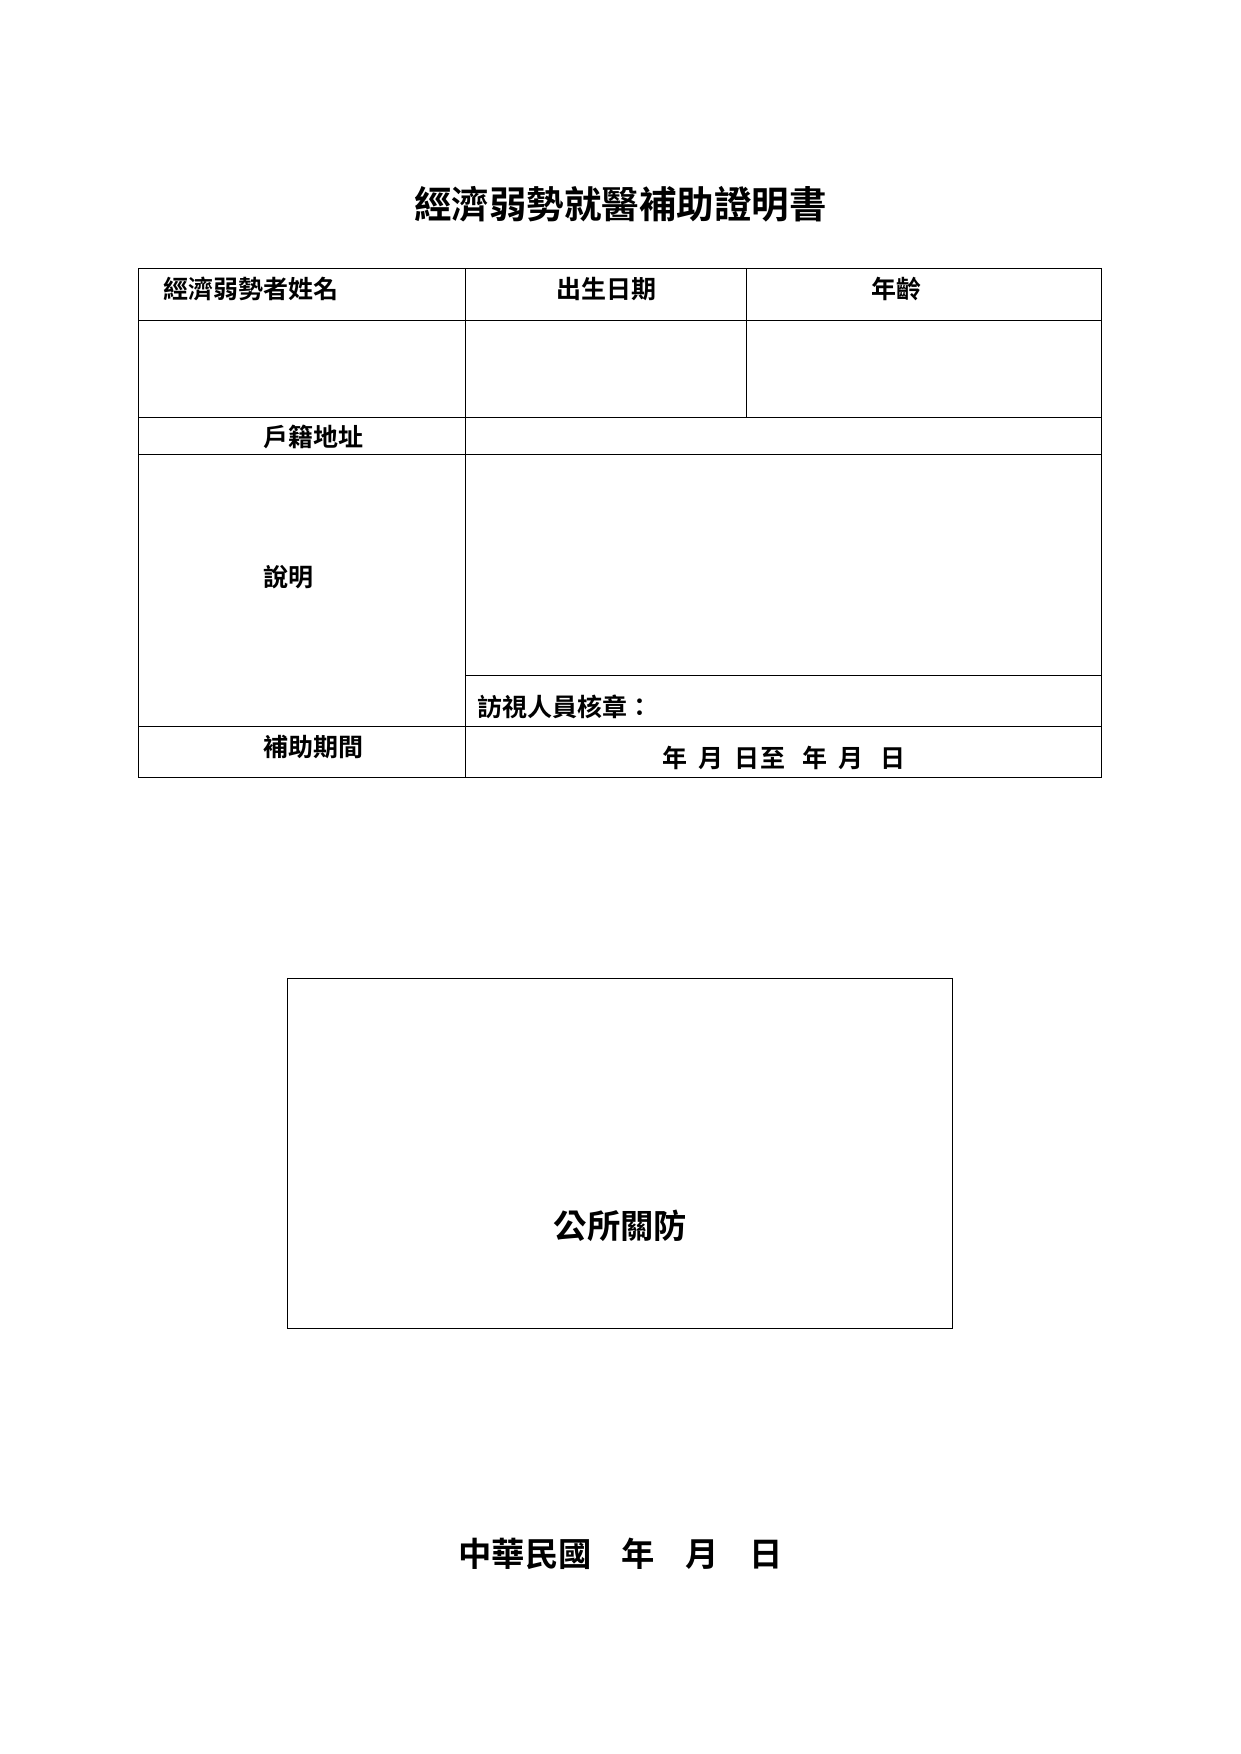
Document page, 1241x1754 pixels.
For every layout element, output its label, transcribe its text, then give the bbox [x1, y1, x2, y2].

table_header 經濟弱勢者姓名 [139, 269, 465, 320]
table_cell [139, 321, 465, 417]
table_cell 訪視人員核章： [466, 676, 1101, 726]
table_cell 年 月 日至 年 月 日 [466, 727, 1101, 777]
table_cell 補助期間 [139, 727, 465, 777]
text 經濟弱勢就醫補助證明書 [75, 164, 1165, 239]
table_cell 說明 [139, 455, 465, 726]
table_header 公所關防 [288, 979, 952, 1328]
table_cell [466, 321, 746, 417]
table_cell 戶籍地址 [139, 418, 465, 454]
table_cell [466, 418, 1101, 454]
table_header 出生日期 [466, 269, 746, 320]
table_cell [747, 321, 1101, 417]
table_cell [466, 455, 1101, 675]
table_header 年齡 [747, 269, 1101, 320]
text 中華民國 年 月 日 [75, 1514, 1165, 1589]
